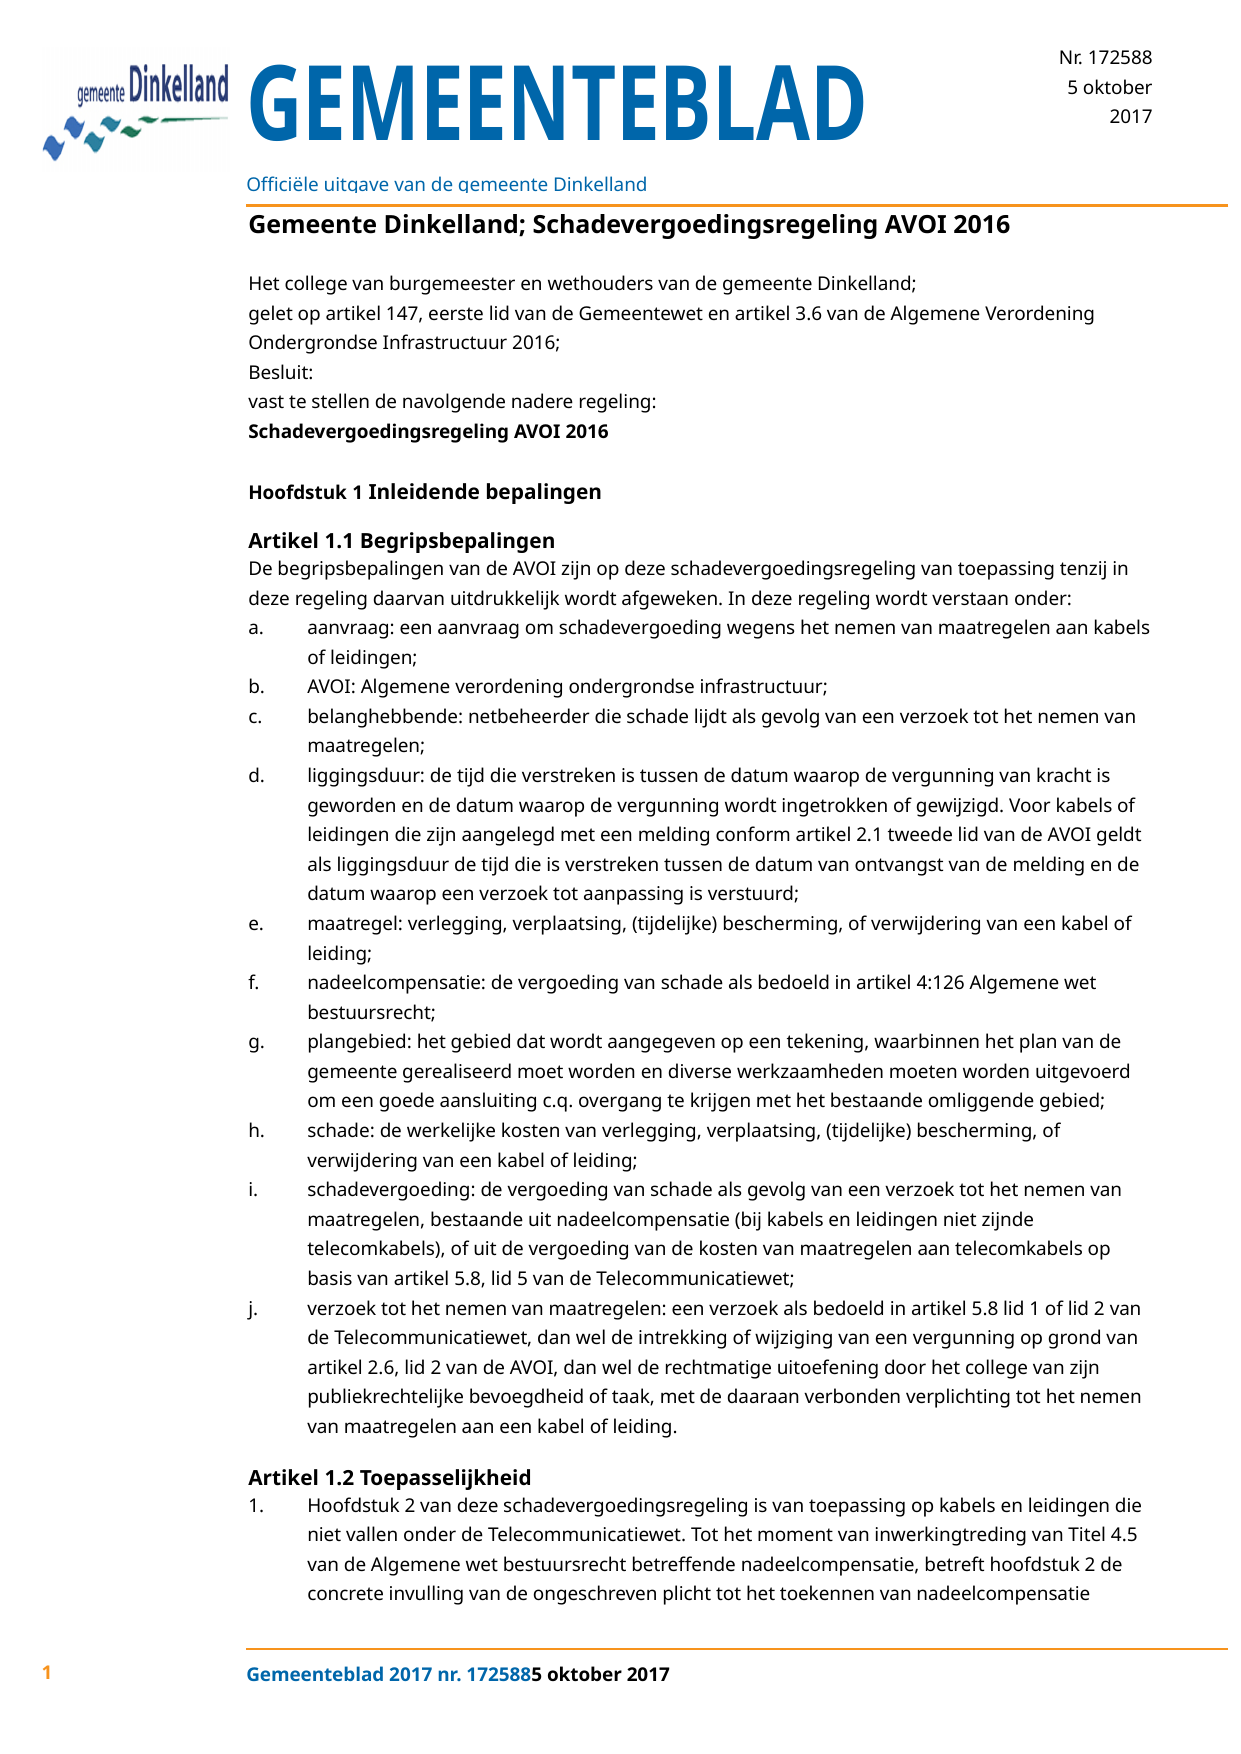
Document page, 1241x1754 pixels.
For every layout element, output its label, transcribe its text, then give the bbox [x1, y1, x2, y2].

list schade: de werkelijke kosten van verlegging, verplaatsing, (tijdelijke) bescherming, of verwijdering van een kabel of leiding; [248, 1117, 1152, 1172]
text Besluit: [248, 359, 1152, 385]
list verzoek tot het nemen van maatregelen: een verzoek als bedoeld in artikel 5.8 lid 1 of lid 2 van de Telecommunicatiewet, dan wel de intrekking of wijziging van een vergunning op grond van artikel 2.6, lid 2 van de AVOI, dan wel de rechtmatige uitoefening door het college van zijn publiekrechtelijke bevoegdheid of taak, met de daaraan verbonden verplichting tot het nemen van maatregelen aan een kabel of leiding. [248, 1295, 1152, 1439]
text gelet op artikel 147, eerste lid van de Gemeentewet en artikel 3.6 van de Algemene Verordening Ondergrondse Infrastructuur 2016; [248, 300, 1152, 355]
list nadeelcompensatie: de vergoeding van schade als bedoeld in artikel 4:126 Algemene wet bestuursrecht; [248, 969, 1152, 1024]
list belanghebbende: netbeheerder die schade lijdt als gevolg van een verzoek tot het nemen van maatregelen; [248, 703, 1152, 758]
list schadevergoeding: de vergoeding van schade als gevolg van een verzoek tot het nemen van maatregelen, bestaande uit nadeelcompensatie (bij kabels en leidingen niet zijnde telecomkabels), of uit de vergoeding van de kosten van maatregelen aan telecomkabels op basis van artikel 5.8, lid 5 van de Telecommunicatiewet; [248, 1176, 1152, 1291]
text Hoofdstuk 1 Inleidende bepalingen [248, 477, 1152, 506]
list plangebied: het gebied dat wordt aangegeven op een tekening, waarbinnen het plan van de gemeente gerealiseerd moet worden en diverse werkzaamheden moeten worden uitgevoerd om een goede aansluiting c.q. overgang te krijgen met het bestaande omliggende gebied; [248, 1028, 1152, 1113]
text Artikel 1.1 Begripsbepalingen [248, 527, 1152, 555]
text De begripsbepalingen van de AVOI zijn op deze schadevergoedingsregeling van toepassing tenzij in deze regeling daarvan uitdrukkelijk wordt afgeweken. In deze regeling wordt verstaan onder: [248, 555, 1152, 610]
list Hoofdstuk 2 van deze schadevergoedingsregeling is van toepassing op kabels en leidingen die niet vallen onder de Telecommunicatiewet. Tot het moment van inwerkingtreding van Titel 4.5 van de Algemene wet bestuursrecht betreffende nadeelcompensatie, betreft hoofdstuk 2 de concrete invulling van de ongeschreven plicht tot het toekennen van nadeelcompensatie [248, 1492, 1152, 1606]
text Schadevergoedingsregeling AVOI 2016 [248, 418, 1152, 444]
list AVOI: Algemene verordening ondergrondse infrastructuur; [248, 673, 1152, 699]
text Artikel 1.2 Toepasselijkheid [248, 1463, 1152, 1492]
list maatregel: verlegging, verplaatsing, (tijdelijke) bescherming, of verwijdering van een kabel of leiding; [248, 910, 1152, 965]
text Gemeente Dinkelland; Schadevergoedingsregeling AVOI 2016 [248, 207, 1152, 241]
list liggingsduur: de tijd die verstreken is tussen de datum waarop de vergunning van kracht is geworden en de datum waarop de vergunning wordt ingetrokken of gewijzigd. Voor kabels of leidingen die zijn aangelegd met een melding conform artikel 2.1 tweede lid van de AVOI geldt als liggingsduur de tijd die is verstreken tussen de datum van ontvangst van de melding en de datum waarop een verzoek tot aanpassing is verstuurd; [248, 762, 1152, 906]
list aanvraag: een aanvraag om schadevergoeding wegens het nemen van maatregelen aan kabels of leidingen; [248, 614, 1152, 669]
text Het college van burgemeester en wethouders van de gemeente Dinkelland; [248, 270, 1152, 296]
picture [41, 47, 231, 172]
text vast te stellen de navolgende nadere regeling: [248, 389, 1152, 414]
